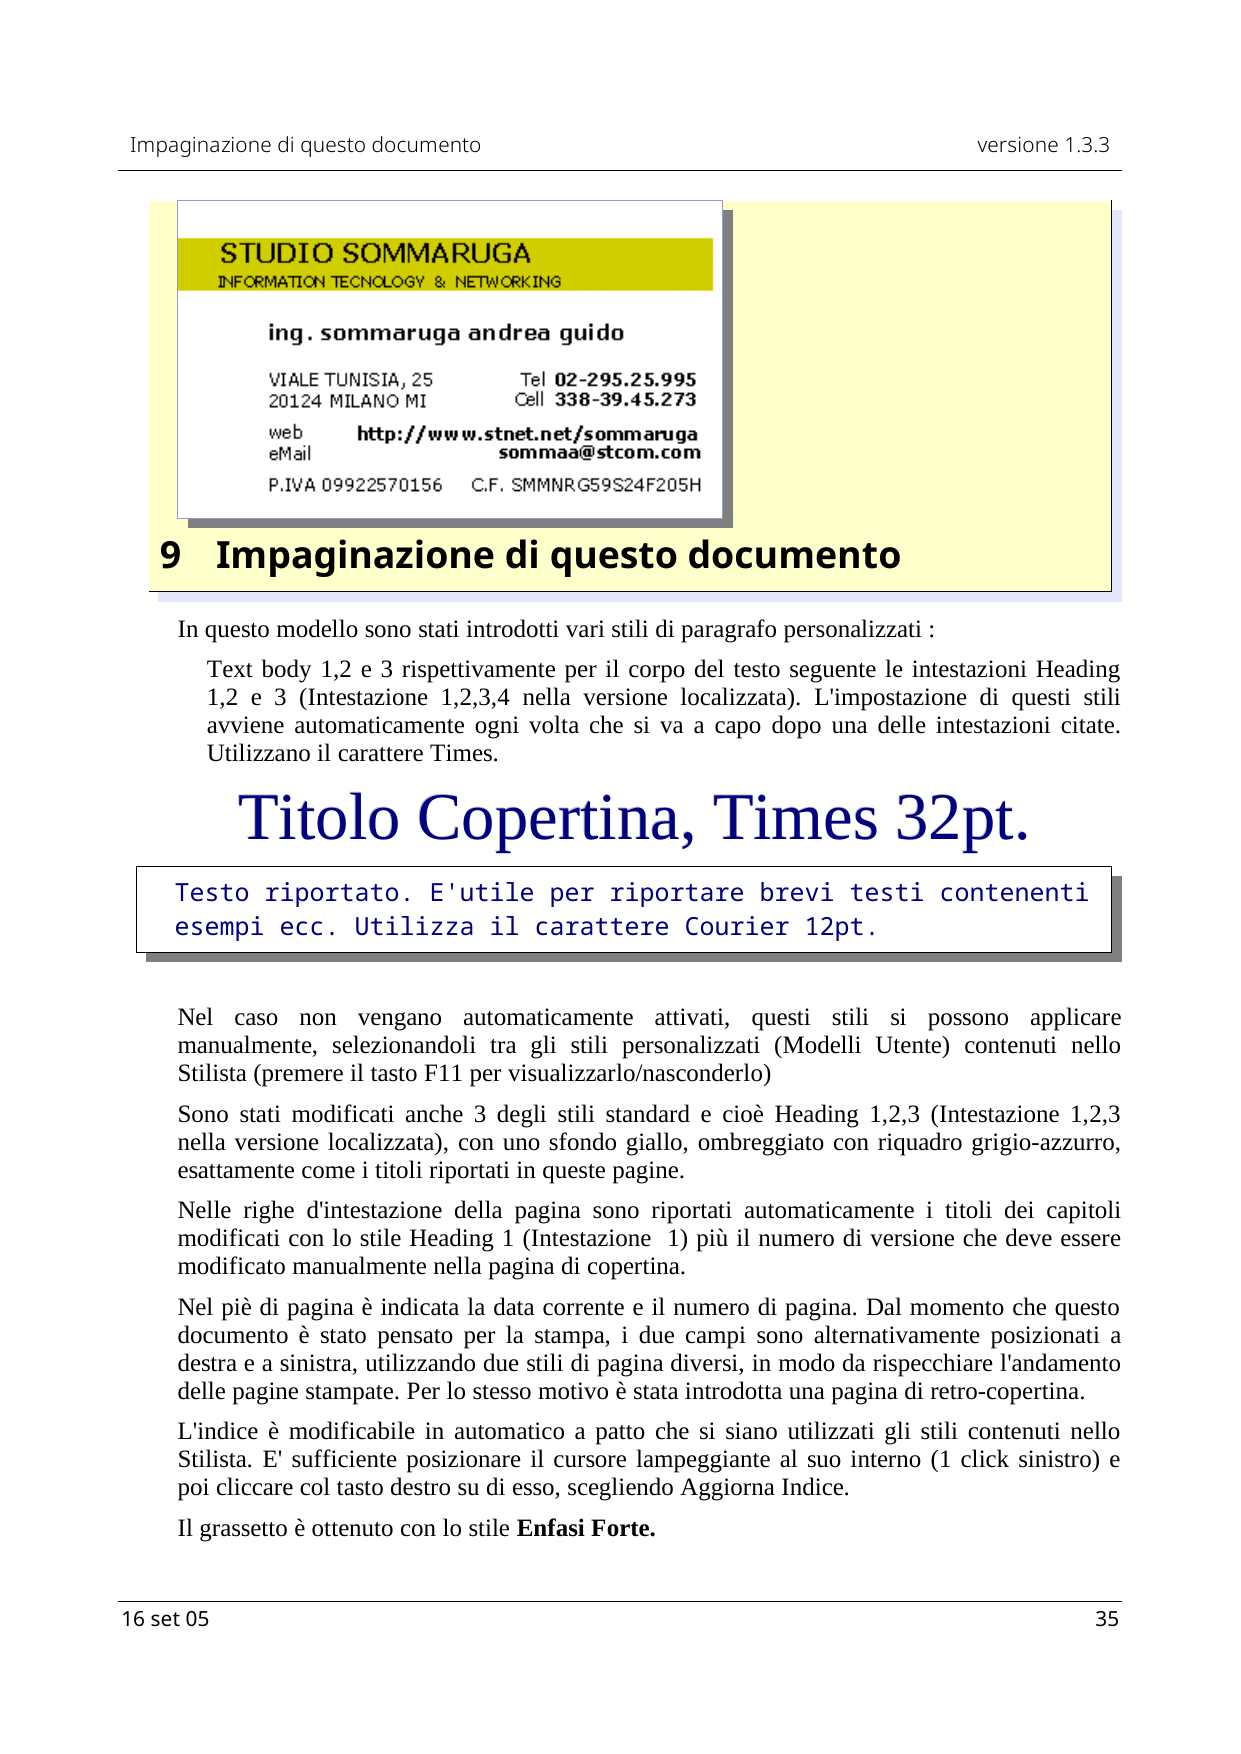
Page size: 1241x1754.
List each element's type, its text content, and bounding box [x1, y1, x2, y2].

text Sono stati modificati anche 3 degli stili standard e cioè Heading 1,2,3 (Intestazione 1,2,3 nella versione localizzata), con uno sfondo giallo, ombreggiato con riquadro grigio-azzurro, esattamente come i titoli riportati in queste pagine. [177, 1099, 1122, 1183]
text Nel caso non vengano automaticamente attivati, questi stili si possono applicare manualmente, selezionandoli tra gli stili personalizzati (Modelli Utente) contenuti nello Stilista (premere il tasto F11 per visualizzarlo/nasconderlo) [177, 1003, 1122, 1087]
text Il grassetto è ottenuto con lo stile Enfasi Forte. [177, 1514, 1122, 1542]
text L'indice è modificabile in automatico a patto che si siano utilizzati gli stili contenuti nello Stilista. E' sufficiente posizionare il cursore lampeggiante al suo interno (1 click sinistro) e poi cliccare col tasto destro su di esso, scegliendo Aggiorna Indice. [177, 1417, 1122, 1501]
list Titolo Copertina, Times 32pt. [177, 779, 1063, 853]
text In questo modello sono stati introdotti vari stili di paragrafo personalizzati : [177, 614, 1122, 642]
list Testo riportato. E'utile per riportare brevi testi contenenti esempi ecc. Utilizza il carattere Courier 12pt. [137, 867, 1111, 952]
text Nelle righe d'intestazione della pagina sono riportati automaticamente i titoli dei capitoli modificati con lo stile Heading 1 (Intestazione 1) più il numero di versione che deve essere modificato manualmente nella pagina di copertina. [177, 1196, 1122, 1280]
text Nel piè di pagina è indicata la data corrente e il numero di pagina. Dal momento che questo documento è stato pensato per la stampa, i due campi sono alternativamente posizionati a destra e a sinistra, utilizzando due stili di pagina diversi, in modo da rispecchiare l'andamento delle pagine stampate. Per lo stesso motivo è stata introdotta una pagina di retro-copertina. [177, 1293, 1122, 1405]
subtitle Impaginazione di questo documento [149, 201, 1111, 591]
list Text body 1,2 e 3 rispettivamente per il corpo del testo seguente le intestazioni Heading 1,2 e 3 (Intestazione 1,2,3,4 nella versione localizzata). L'impostazione di questi stili avviene automaticamente ogni volta che si va a capo dopo una delle intestazioni citate. Utilizzano il carattere Times. [177, 655, 1122, 767]
picture [178, 201, 722, 518]
